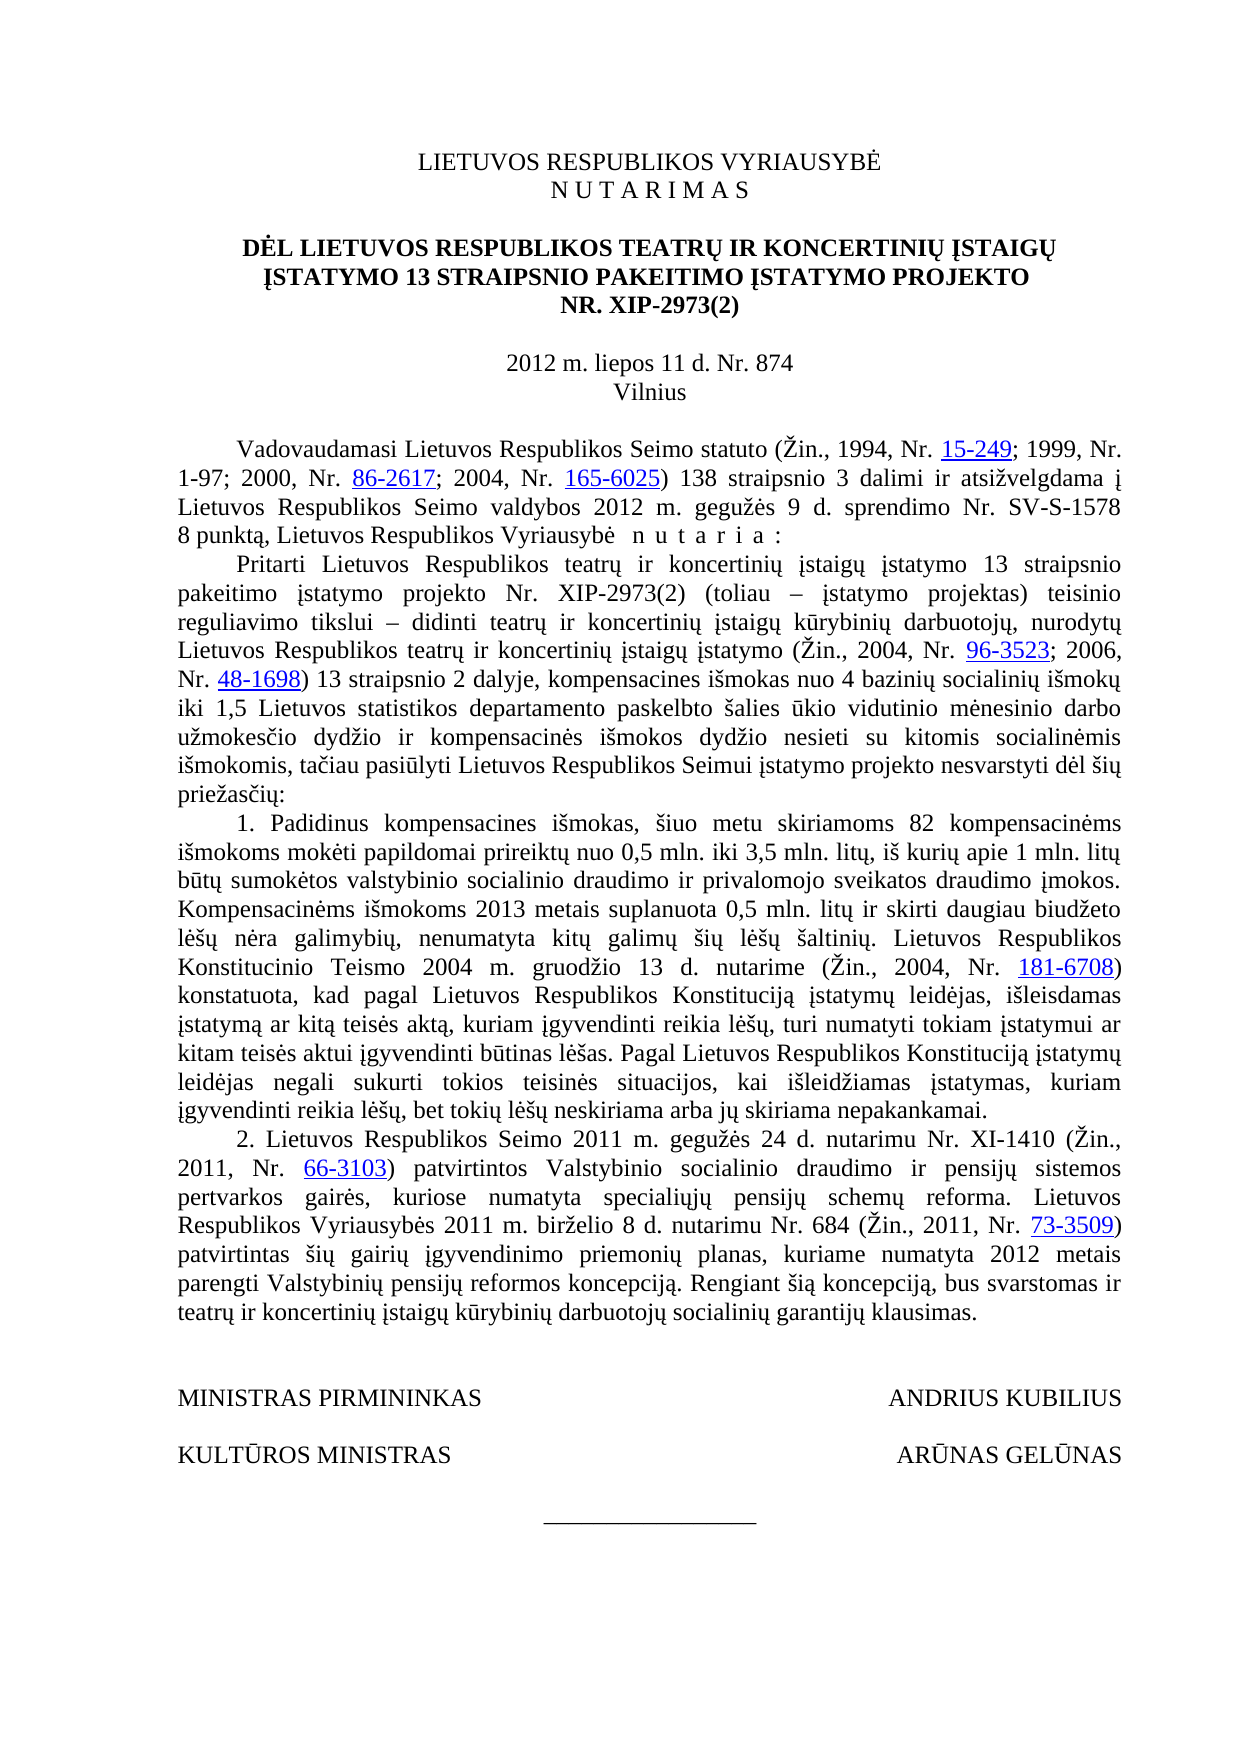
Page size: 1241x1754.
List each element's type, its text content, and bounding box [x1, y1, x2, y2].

text MINISTRAS PIRMININKAS ANDRIUS KUBILIUS [177, 1383, 1122, 1412]
text Vadovaudamasi Lietuvos Respublikos Seimo statuto (Žin., 1994, Nr. 15-249; 1999, Nr. 1-97; 2000, Nr. 86-2617; 2004, Nr. 165-6025) 138 straipsnio 3 dalimi ir atsižvelgdama į Lietuvos Respublikos Seimo valdybos 2012 m. gegužės 9 d. sprendimo Nr. SV-S-1578 8 punktą, Lietuvos Respublikos Vyriausybė nutaria: [177, 434, 1122, 549]
text NUTARIMAS [177, 176, 1122, 204]
text 1. Padidinus kompensacines išmokas, šiuo metu skiriamoms 82 kompensacinėms išmokoms mokėti papildomai prireiktų nuo 0,5 mln. iki 3,5 mln. litų, iš kurių apie 1 mln. litų būtų sumokėtos valstybinio socialinio draudimo ir privalomojo sveikatos draudimo įmokos. Kompensacinėms išmokoms 2013 metais suplanuota 0,5 mln. litų ir skirti daugiau biudžeto lėšų nėra galimybių, nenumatyta kitų galimų šių lėšų šaltinių. Lietuvos Respublikos Konstitucinio Teismo 2004 m. gruodžio 13 d. nutarime (Žin., 2004, Nr. 181-6708) konstatuota, kad pagal Lietuvos Respublikos Konstituciją įstatymų leidėjas, išleisdamas įstatymą ar kitą teisės aktą, kuriam įgyvendinti reikia lėšų, turi numatyti tokiam įstatymui ar kitam teisės aktui įgyvendinti būtinas lėšas. Pagal Lietuvos Respublikos Konstituciją įstatymų leidėjas negali sukurti tokios teisinės situacijos, kai išleidžiamas įstatymas, kuriam įgyvendinti reikia lėšų, bet tokių lėšų neskiriama arba jų skiriama nepakankamai. [177, 808, 1122, 1124]
text Vilnius [177, 377, 1122, 406]
text 2. Lietuvos Respublikos Seimo 2011 m. gegužės 24 d. nutarimu Nr. XI-1410 (Žin., 2011, Nr. 66-3103) patvirtintos Valstybinio socialinio draudimo ir pensijų sistemos pertvarkos gairės, kuriose numatyta specialiųjų pensijų schemų reforma. Lietuvos Respublikos Vyriausybės 2011 m. birželio 8 d. nutarimu Nr. 684 (Žin., 2011, Nr. 73-3509) patvirtintas šių gairių įgyvendinimo priemonių planas, kuriame numatyta 2012 metais parengti Valstybinių pensijų reformos koncepciją. Rengiant šią koncepciją, bus svarstomas ir teatrų ir koncertinių įstaigų kūrybinių darbuotojų socialinių garantijų klausimas. [177, 1124, 1122, 1326]
text Dėl LIETUVOS RESPUBLIKOS TEATRŲ IR KONCERTINIŲ ĮSTAIGŲ ĮSTATYMO 13 STRAIPSNIO PAKEITIMO ĮSTATYMO PROJEKTO [177, 233, 1122, 291]
text Lietuvos Respublikos Vyriausybė [177, 147, 1122, 176]
text _________________ [177, 1498, 1122, 1527]
text 2012 m. liepos 11 d. Nr. 874 [177, 348, 1122, 377]
text KULTŪROS MINISTRAS ARŪNAS GELŪNAS [177, 1441, 1122, 1469]
text Pritarti Lietuvos Respublikos teatrų ir koncertinių įstaigų įstatymo 13 straipsnio pakeitimo įstatymo projekto Nr. XIP-2973(2) (toliau – įstatymo projektas) teisinio reguliavimo tikslui – didinti teatrų ir koncertinių įstaigų kūrybinių darbuotojų, nurodytų Lietuvos Respublikos teatrų ir koncertinių įstaigų įstatymo (Žin., 2004, Nr. 96-3523; 2006, Nr. 48-1698) 13 straipsnio 2 dalyje, kompensacines išmokas nuo 4 bazinių socialinių išmokų iki 1,5 Lietuvos statistikos departamento paskelbto šalies ūkio vidutinio mėnesinio darbo užmokesčio dydžio ir kompensacinės išmokos dydžio nesieti su kitomis socialinėmis išmokomis, tačiau pasiūlyti Lietuvos Respublikos Seimui įstatymo projekto nesvarstyti dėl šių priežasčių: [177, 549, 1122, 808]
text NR. XIP-2973(2) [177, 291, 1122, 319]
